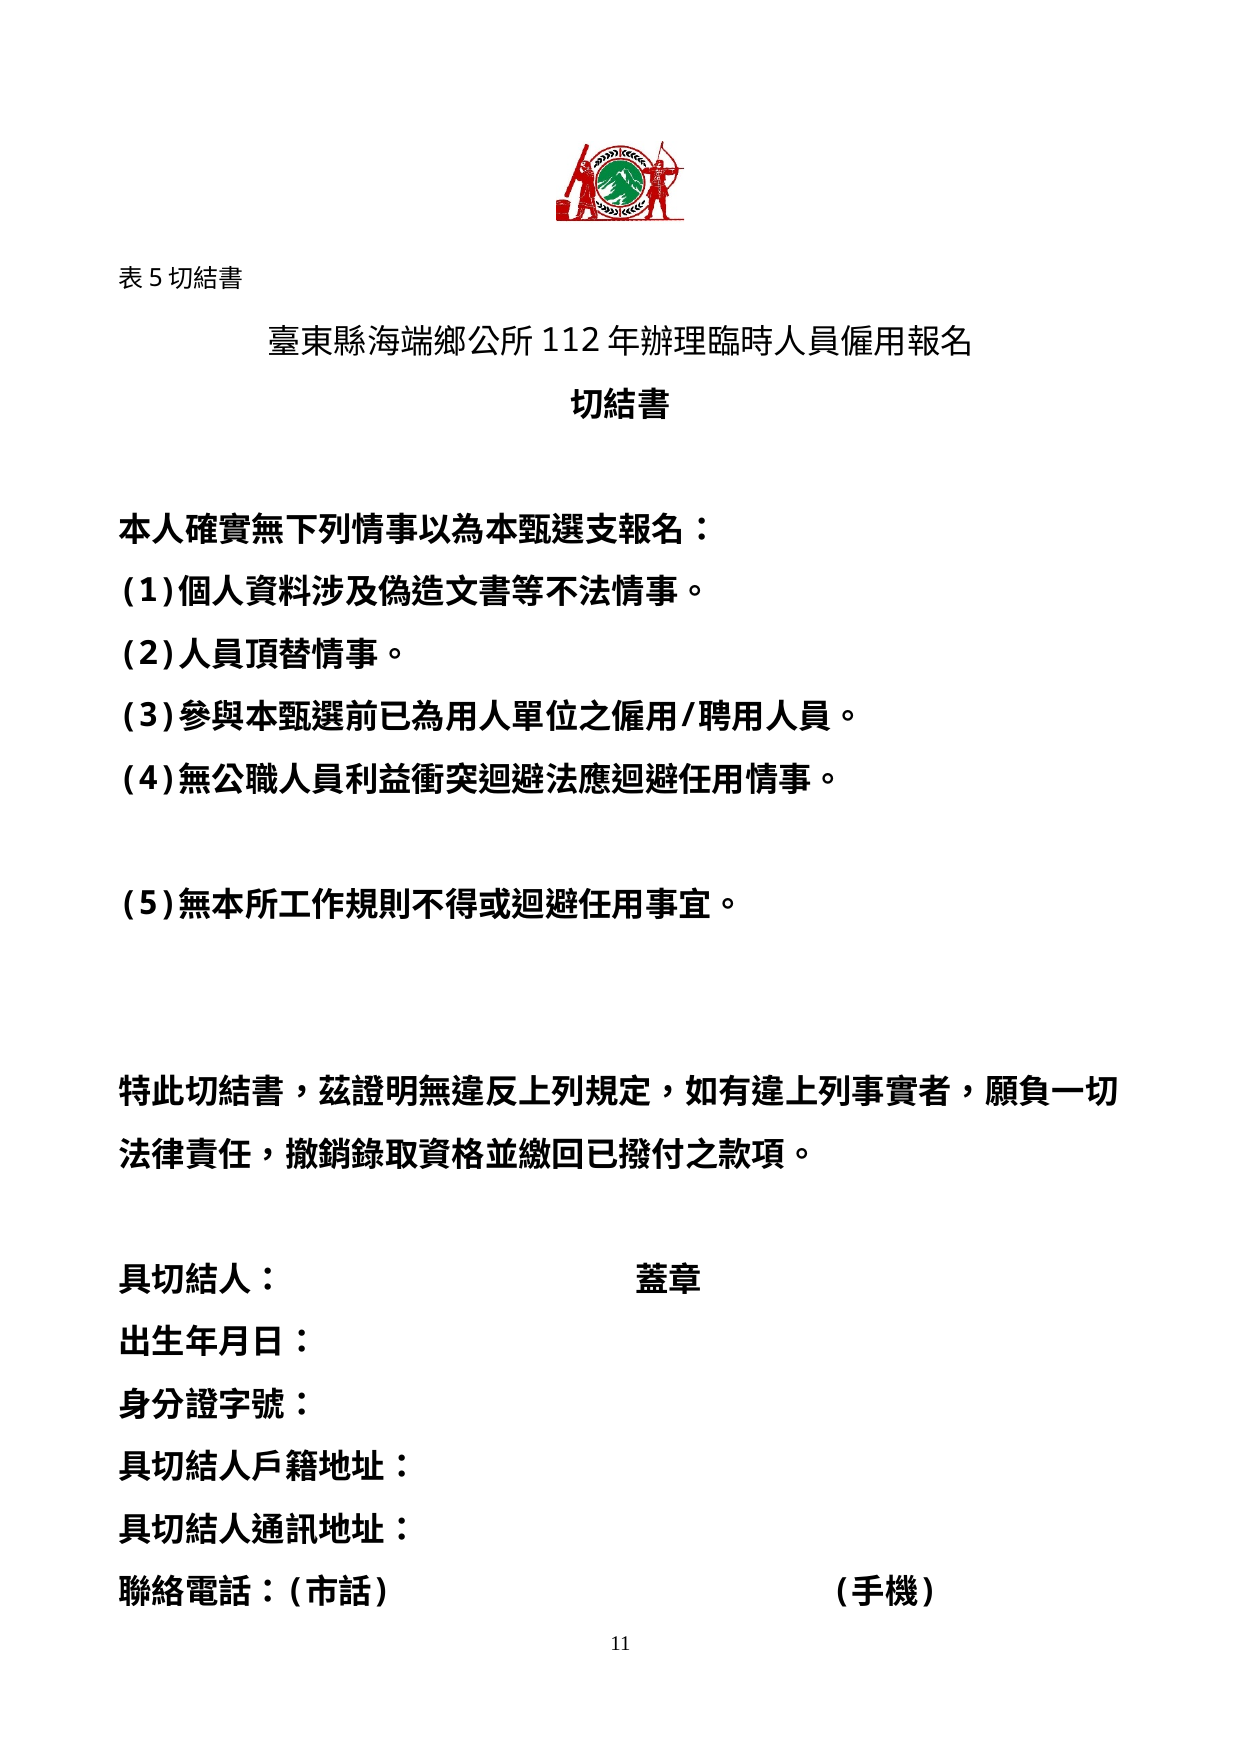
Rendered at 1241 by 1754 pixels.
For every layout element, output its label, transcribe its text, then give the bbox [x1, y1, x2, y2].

list 參與本甄選前已為用人單位之僱用/聘用人員。 [118, 672, 1122, 735]
text 切結書 [118, 360, 1122, 422]
text 具切結人通訊地址： [118, 1485, 1122, 1547]
text 出生年月日： [118, 1297, 1122, 1360]
text 聯絡電話：(市話) (手機) [118, 1547, 1122, 1610]
list 無公職人員利益衝突迴避法應迴避任用情事。 [118, 735, 1122, 797]
text 表5切結書 [118, 235, 1122, 297]
text 具切結人： 蓋章 [118, 1235, 1122, 1297]
list 人員頂替情事。 [118, 610, 1122, 672]
text 特此切結書，茲證明無違反上列規定，如有違上列事實者，願負一切法律責任，撤銷錄取資格並繳回已撥付之款項。 [118, 1047, 1122, 1172]
list 個人資料涉及偽造文書等不法情事。 [118, 547, 1122, 610]
text 身分證字號： [118, 1360, 1122, 1422]
text 具切結人戶籍地址： [118, 1422, 1122, 1485]
text 臺東縣海端鄉公所112年辦理臨時人員僱用報名 [118, 297, 1122, 360]
list 無本所工作規則不得或迴避任用事宜。 [118, 860, 1122, 922]
text 本人確實無下列情事以為本甄選支報名： [118, 485, 1122, 547]
